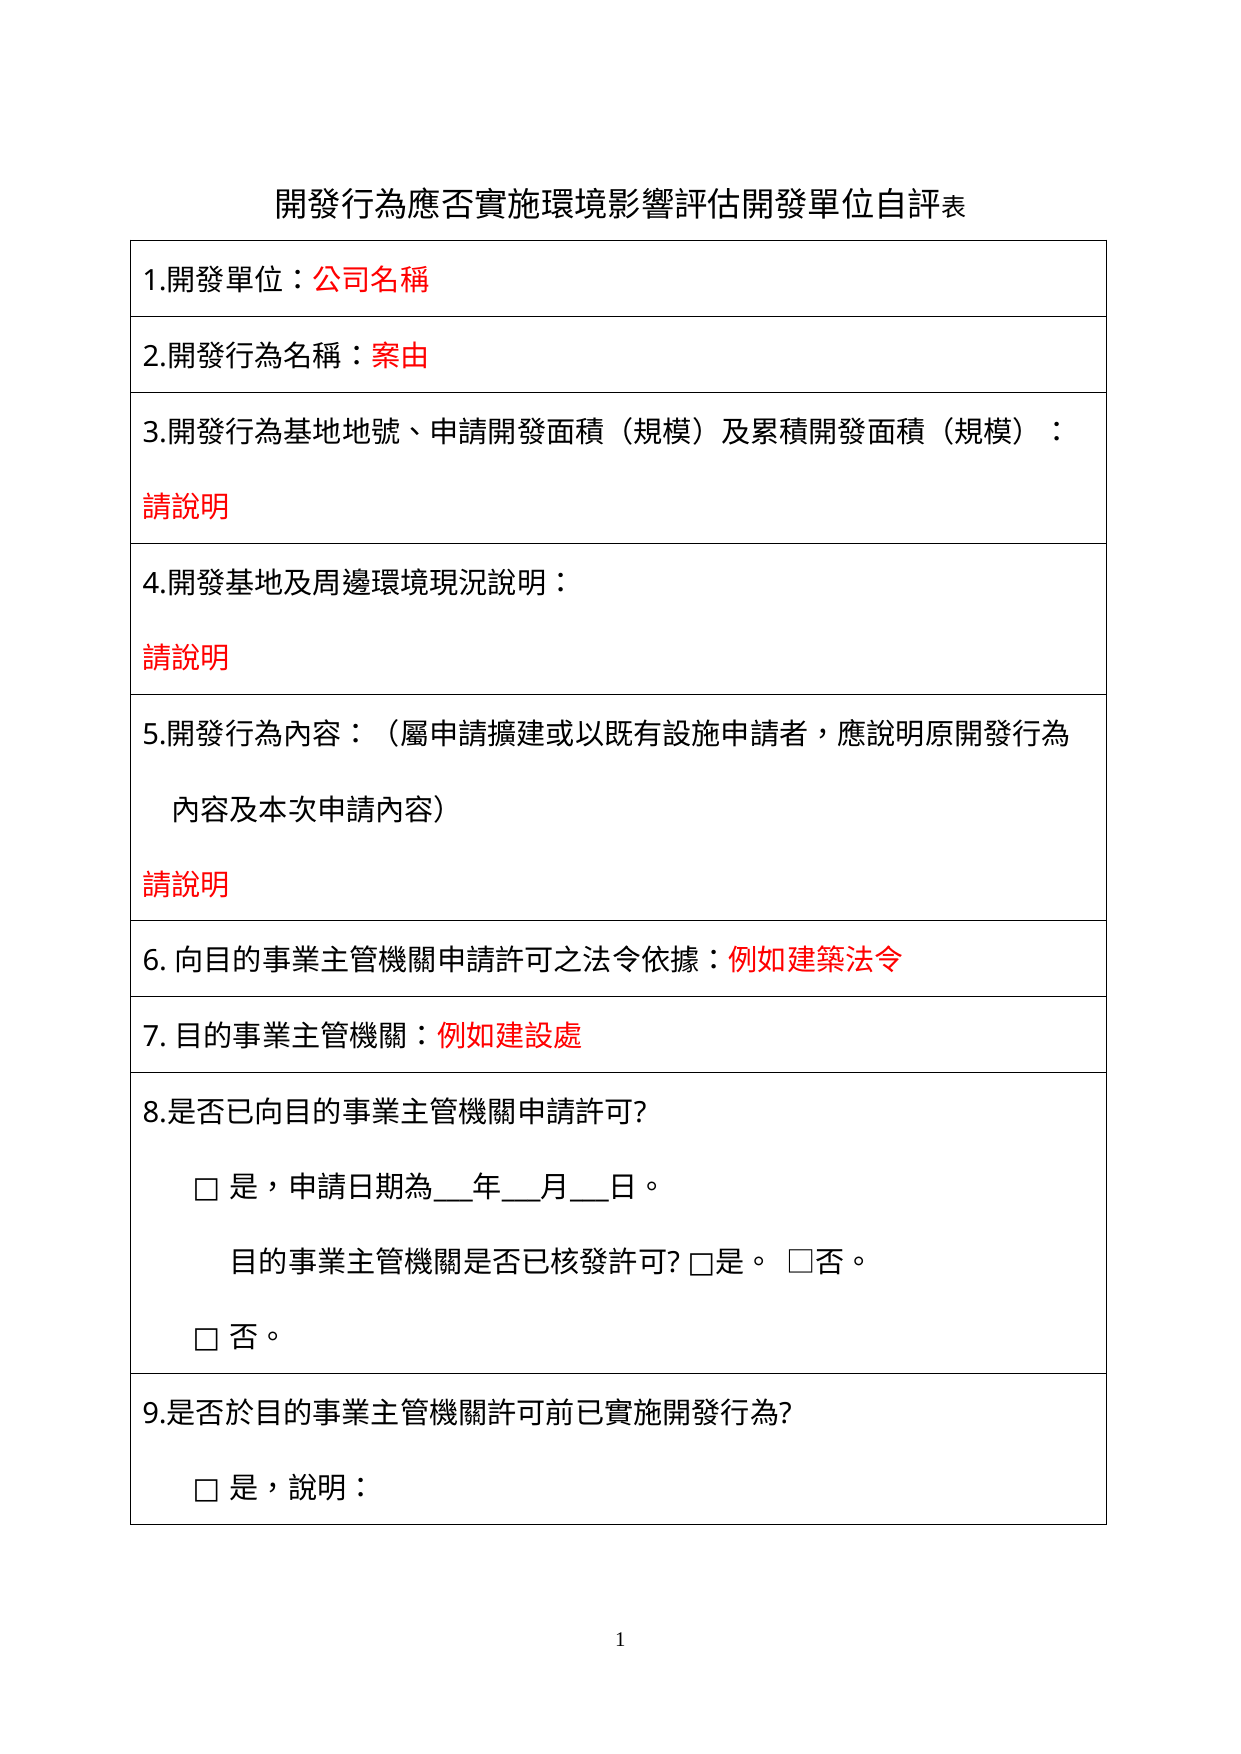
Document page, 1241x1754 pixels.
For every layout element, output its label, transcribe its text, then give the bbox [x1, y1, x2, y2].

table_cell 7. 目的事業主管機關：例如建設處 [131, 997, 1106, 1072]
table_cell 4.開發基地及周邊環境現況說明： 請說明 [131, 544, 1106, 694]
table_cell 2.開發行為名稱：案由 [131, 317, 1106, 392]
table_header 1.開發單位：公司名稱 [131, 241, 1106, 316]
table_cell 5.開發行為內容：（屬申請擴建或以既有設施申請者，應說明原開發行為內容及本次申請內容） 請說明 [131, 695, 1106, 920]
table_cell 9.是否於目的事業主管機關許可前已實施開發行為? 是，說明： 目的事業主管機關是否已依主管法令查處? □是，說明： □否。 否。 [131, 1374, 1106, 1524]
table_cell 3.開發行為基地地號、申請開發面積（規模）及累積開發面積（規模）： 請說明 [131, 393, 1106, 543]
text 開發行為應否實施環境影響評估開發單位自評表 [187, 164, 1053, 239]
table_cell 6. 向目的事業主管機關申請許可之法令依據：例如建築法令 [131, 921, 1106, 996]
table_cell 8.是否已向目的事業主管機關申請許可? 是，申請日期為___年___月___日。 目的事業主管機關是否已核發許可? □是。 □否。 否。 [131, 1073, 1106, 1373]
